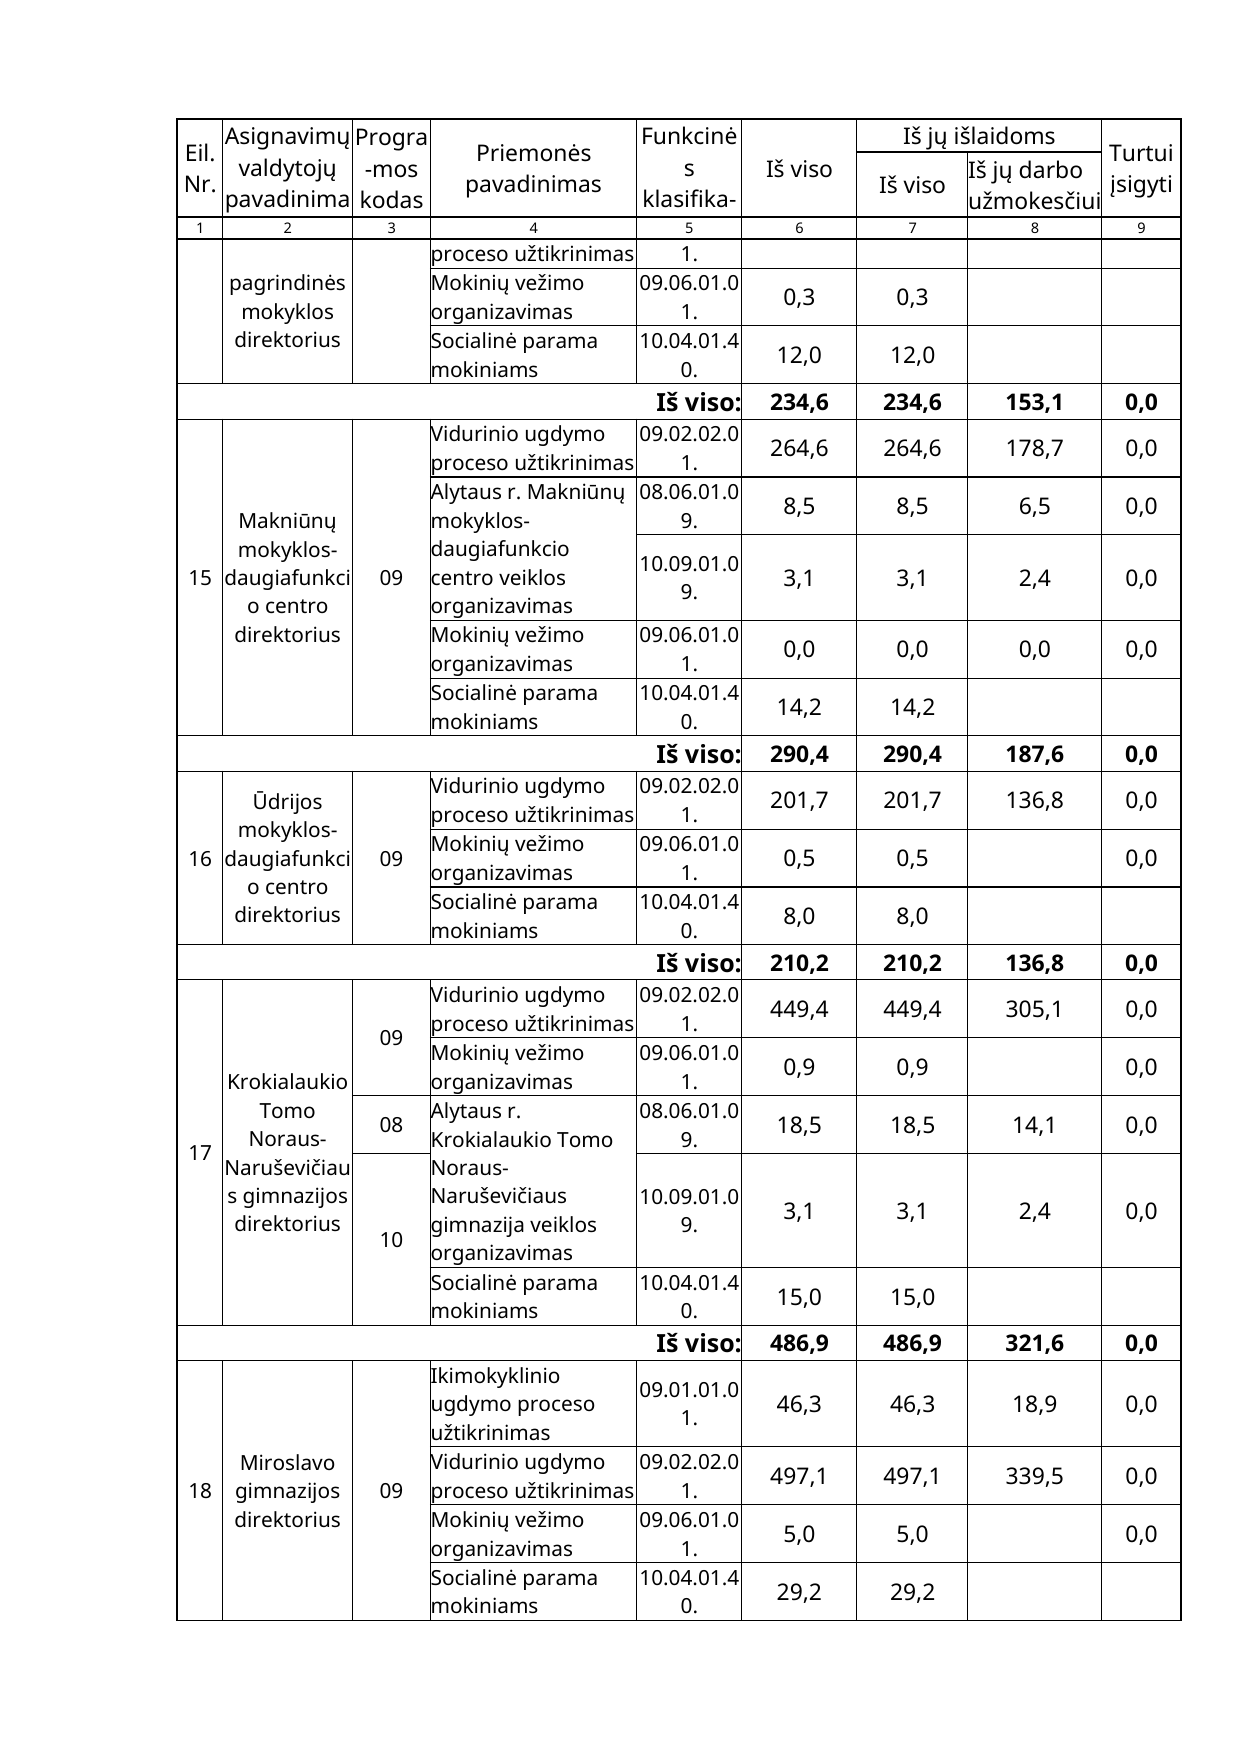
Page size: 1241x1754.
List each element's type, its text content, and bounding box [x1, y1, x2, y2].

table_cell 0,9 [742, 1038, 856, 1095]
table_cell 234,6 [857, 384, 967, 418]
table_cell 8,5 [857, 478, 967, 534]
table_cell 449,4 [857, 980, 967, 1037]
table_cell 6,5 [968, 478, 1101, 534]
table_cell 12,0 [742, 326, 856, 383]
table_cell 0,0 [1102, 420, 1180, 476]
table_cell 0,0 [857, 621, 967, 677]
table_cell 8,0 [857, 888, 967, 944]
table_cell 497,1 [742, 1447, 856, 1504]
table_cell [1102, 326, 1180, 383]
table_cell Ūdrijos mokyklos-daugiafunkcio centro direktorius [223, 772, 352, 944]
table_cell 264,6 [742, 420, 856, 476]
table_cell 09.02.02.01. [637, 420, 741, 476]
table_header Priemonės pavadinimas [431, 120, 636, 216]
table_cell 10.04.01.40. [637, 1268, 741, 1325]
table_cell [968, 1505, 1101, 1562]
table_cell 09.02.02.01. [637, 980, 741, 1037]
table_cell proceso užtikrinimas [431, 240, 636, 267]
table_cell 497,1 [857, 1447, 967, 1504]
table_cell Vidurinio ugdymo proceso užtikrinimas [431, 772, 636, 828]
table_cell 2 [223, 218, 352, 238]
table_cell 1 [178, 218, 222, 238]
table_cell Iš viso: [178, 945, 741, 979]
table_cell Iš viso: [178, 736, 741, 771]
table_cell [1102, 240, 1180, 267]
table_cell 29,2 [857, 1563, 967, 1620]
table_cell 10.04.01.40. [637, 1563, 741, 1620]
table_cell Miroslavo gimnazijos direktorius [223, 1361, 352, 1620]
table_cell 339,5 [968, 1447, 1101, 1504]
table_cell [353, 240, 430, 383]
table_cell Mokinių vežimo organizavimas [431, 1505, 636, 1562]
table_cell 15,0 [742, 1268, 856, 1325]
table_cell 09 [353, 980, 430, 1095]
table_cell Iš viso [857, 153, 967, 216]
table_cell 15 [178, 420, 222, 735]
table_cell 210,2 [857, 945, 967, 979]
table_cell 16 [178, 772, 222, 944]
table_cell 18,5 [857, 1096, 967, 1153]
table_cell 210,2 [742, 945, 856, 979]
table_header Funkcinės klasifika-cijos kodas [637, 120, 741, 216]
table_cell Socialinė parama mokiniams [431, 679, 636, 735]
table_cell 0,0 [1102, 621, 1180, 677]
table_cell [1102, 1268, 1180, 1325]
table_cell 5,0 [742, 1505, 856, 1562]
table_cell 0,0 [1102, 1096, 1180, 1153]
table_cell [968, 830, 1101, 886]
table_cell Iš viso: [178, 1326, 741, 1360]
table_cell 321,6 [968, 1326, 1101, 1360]
table_cell 09 [353, 772, 430, 944]
table_cell 5 [637, 218, 741, 238]
table_cell 3,1 [857, 1154, 967, 1267]
table_cell 10 [353, 1154, 430, 1325]
table_cell 4 [431, 218, 636, 238]
table_cell 0,3 [857, 269, 967, 325]
table_cell Vidurinio ugdymo proceso užtikrinimas [431, 980, 636, 1037]
table_cell 14,1 [968, 1096, 1101, 1153]
table_header Progra-mos kodas [353, 120, 430, 216]
table_cell 305,1 [968, 980, 1101, 1037]
table_cell 153,1 [968, 384, 1101, 418]
table_cell 09.06.01.01. [637, 1038, 741, 1095]
table_cell Mokinių vežimo organizavimas [431, 1038, 636, 1095]
table_cell 09.06.01.01. [637, 621, 741, 677]
table_cell 0,5 [742, 830, 856, 886]
table_cell 0,0 [968, 621, 1101, 677]
table_cell [742, 240, 856, 267]
table_cell Vidurinio ugdymo proceso užtikrinimas [431, 1447, 636, 1504]
table_cell 1. [637, 240, 741, 267]
table_cell 136,8 [968, 945, 1101, 979]
table_cell Socialinė parama mokiniams [431, 888, 636, 944]
table_cell 10.04.01.40. [637, 888, 741, 944]
table_cell Alytaus r. Krokialaukio Tomo Noraus-Naruševičiaus gimnazija veiklos organizavimas [431, 1096, 636, 1267]
table_cell 46,3 [742, 1361, 856, 1446]
table_cell 0,0 [1102, 945, 1180, 979]
table_cell 0,0 [1102, 980, 1180, 1037]
table_cell 10.09.01.09. [637, 535, 741, 619]
table_cell 3 [353, 218, 430, 238]
table_cell 0,0 [1102, 1447, 1180, 1504]
table_cell 201,7 [857, 772, 967, 828]
table_cell 14,2 [742, 679, 856, 735]
table_cell 18,5 [742, 1096, 856, 1153]
table_cell 2,4 [968, 535, 1101, 619]
table_cell 5,0 [857, 1505, 967, 1562]
table_header Turtui įsigyti [1102, 120, 1180, 216]
table_cell 09.06.01.01. [637, 830, 741, 886]
table_cell [968, 269, 1101, 325]
table_cell [178, 240, 222, 383]
table_cell [968, 1563, 1101, 1620]
table_cell 0,0 [1102, 1326, 1180, 1360]
table_cell 09.06.01.01. [637, 1505, 741, 1562]
table_cell [968, 240, 1101, 267]
table_cell 46,3 [857, 1361, 967, 1446]
table_cell Mokinių vežimo organizavimas [431, 269, 636, 325]
table_cell 0,0 [1102, 772, 1180, 828]
table_header Eil. Nr. [178, 120, 222, 216]
table_cell Iš viso: [178, 384, 741, 418]
table_cell [968, 326, 1101, 383]
table_cell 8,0 [742, 888, 856, 944]
table_cell 0,3 [742, 269, 856, 325]
table_cell Socialinė parama mokiniams [431, 1563, 636, 1620]
table_cell 29,2 [742, 1563, 856, 1620]
table_cell 0,5 [857, 830, 967, 886]
table_cell [968, 1038, 1101, 1095]
table_header Iš viso [742, 120, 856, 216]
table_cell 234,6 [742, 384, 856, 418]
table_cell 10.04.01.40. [637, 326, 741, 383]
table_cell pagrindinės mokyklos direktorius [223, 240, 352, 383]
table_cell Mokinių vežimo organizavimas [431, 830, 636, 886]
table_cell 136,8 [968, 772, 1101, 828]
table_cell 09.06.01.01. [637, 269, 741, 325]
table_cell Mokinių vežimo organizavimas [431, 621, 636, 677]
table_cell 6 [742, 218, 856, 238]
table_header Iš jų išlaidoms [857, 120, 1101, 151]
table_cell 14,2 [857, 679, 967, 735]
table_cell 7 [857, 218, 967, 238]
table_cell 18 [178, 1361, 222, 1620]
table_cell 2,4 [968, 1154, 1101, 1267]
table_cell Socialinė parama mokiniams [431, 1268, 636, 1325]
table_cell 0,0 [1102, 1505, 1180, 1562]
table_cell 15,0 [857, 1268, 967, 1325]
table_cell [968, 888, 1101, 944]
table_cell 09.02.02.01. [637, 1447, 741, 1504]
table_cell 0,0 [1102, 736, 1180, 771]
table_cell 0,9 [857, 1038, 967, 1095]
table_cell 0,0 [1102, 1154, 1180, 1267]
table_cell 0,0 [1102, 478, 1180, 534]
table_cell 09.01.01.01. [637, 1361, 741, 1446]
table_cell 0,0 [1102, 535, 1180, 619]
table_cell 10.09.01.09. [637, 1154, 741, 1267]
table_cell 486,9 [742, 1326, 856, 1360]
table_cell [1102, 1563, 1180, 1620]
table_cell 8,5 [742, 478, 856, 534]
table_cell [1102, 269, 1180, 325]
table_cell 3,1 [742, 1154, 856, 1267]
table_cell 0,0 [1102, 384, 1180, 418]
table_cell 0,0 [1102, 830, 1180, 886]
table_cell 0,0 [1102, 1361, 1180, 1446]
table_cell 187,6 [968, 736, 1101, 771]
table_cell 10.04.01.40. [637, 679, 741, 735]
table_cell 449,4 [742, 980, 856, 1037]
table_cell 290,4 [857, 736, 967, 771]
table_cell 264,6 [857, 420, 967, 476]
table_cell 09 [353, 420, 430, 735]
table_cell [857, 240, 967, 267]
table_header Asignavimų valdytojų pavadinimas [223, 120, 352, 216]
table_cell Ikimokyklinio ugdymo proceso užtikrinimas [431, 1361, 636, 1446]
table_cell Socialinė parama mokiniams [431, 326, 636, 383]
table_cell 201,7 [742, 772, 856, 828]
table_cell [968, 1268, 1101, 1325]
table_cell 09.02.02.01. [637, 772, 741, 828]
table_cell Vidurinio ugdymo proceso užtikrinimas [431, 420, 636, 476]
table_cell 9 [1102, 218, 1180, 238]
table_cell 8 [968, 218, 1101, 238]
table_cell 3,1 [742, 535, 856, 619]
table_cell [968, 679, 1101, 735]
table_cell [1102, 888, 1180, 944]
table_cell [1102, 679, 1180, 735]
table_cell 08.06.01.09. [637, 1096, 741, 1153]
table_cell Iš jų darbo užmokesčiui [968, 153, 1101, 216]
table_cell 290,4 [742, 736, 856, 771]
table_cell 17 [178, 980, 222, 1325]
table_cell 3,1 [857, 535, 967, 619]
table_cell Alytaus r. Makniūnų mokyklos-daugiafunkcio centro veiklos organizavimas [431, 478, 636, 619]
table_cell 486,9 [857, 1326, 967, 1360]
table_cell 08.06.01.09. [637, 478, 741, 534]
table_cell 18,9 [968, 1361, 1101, 1446]
table_cell 09 [353, 1361, 430, 1620]
table_cell 08 [353, 1096, 430, 1153]
table_cell Makniūnų mokyklos-daugiafunkcio centro direktorius [223, 420, 352, 735]
table_cell 0,0 [1102, 1038, 1180, 1095]
table_cell 0,0 [742, 621, 856, 677]
table_cell Krokialaukio Tomo Noraus-Naruševičiaus gimnazijos direktorius [223, 980, 352, 1325]
table_cell 12,0 [857, 326, 967, 383]
table_cell 178,7 [968, 420, 1101, 476]
